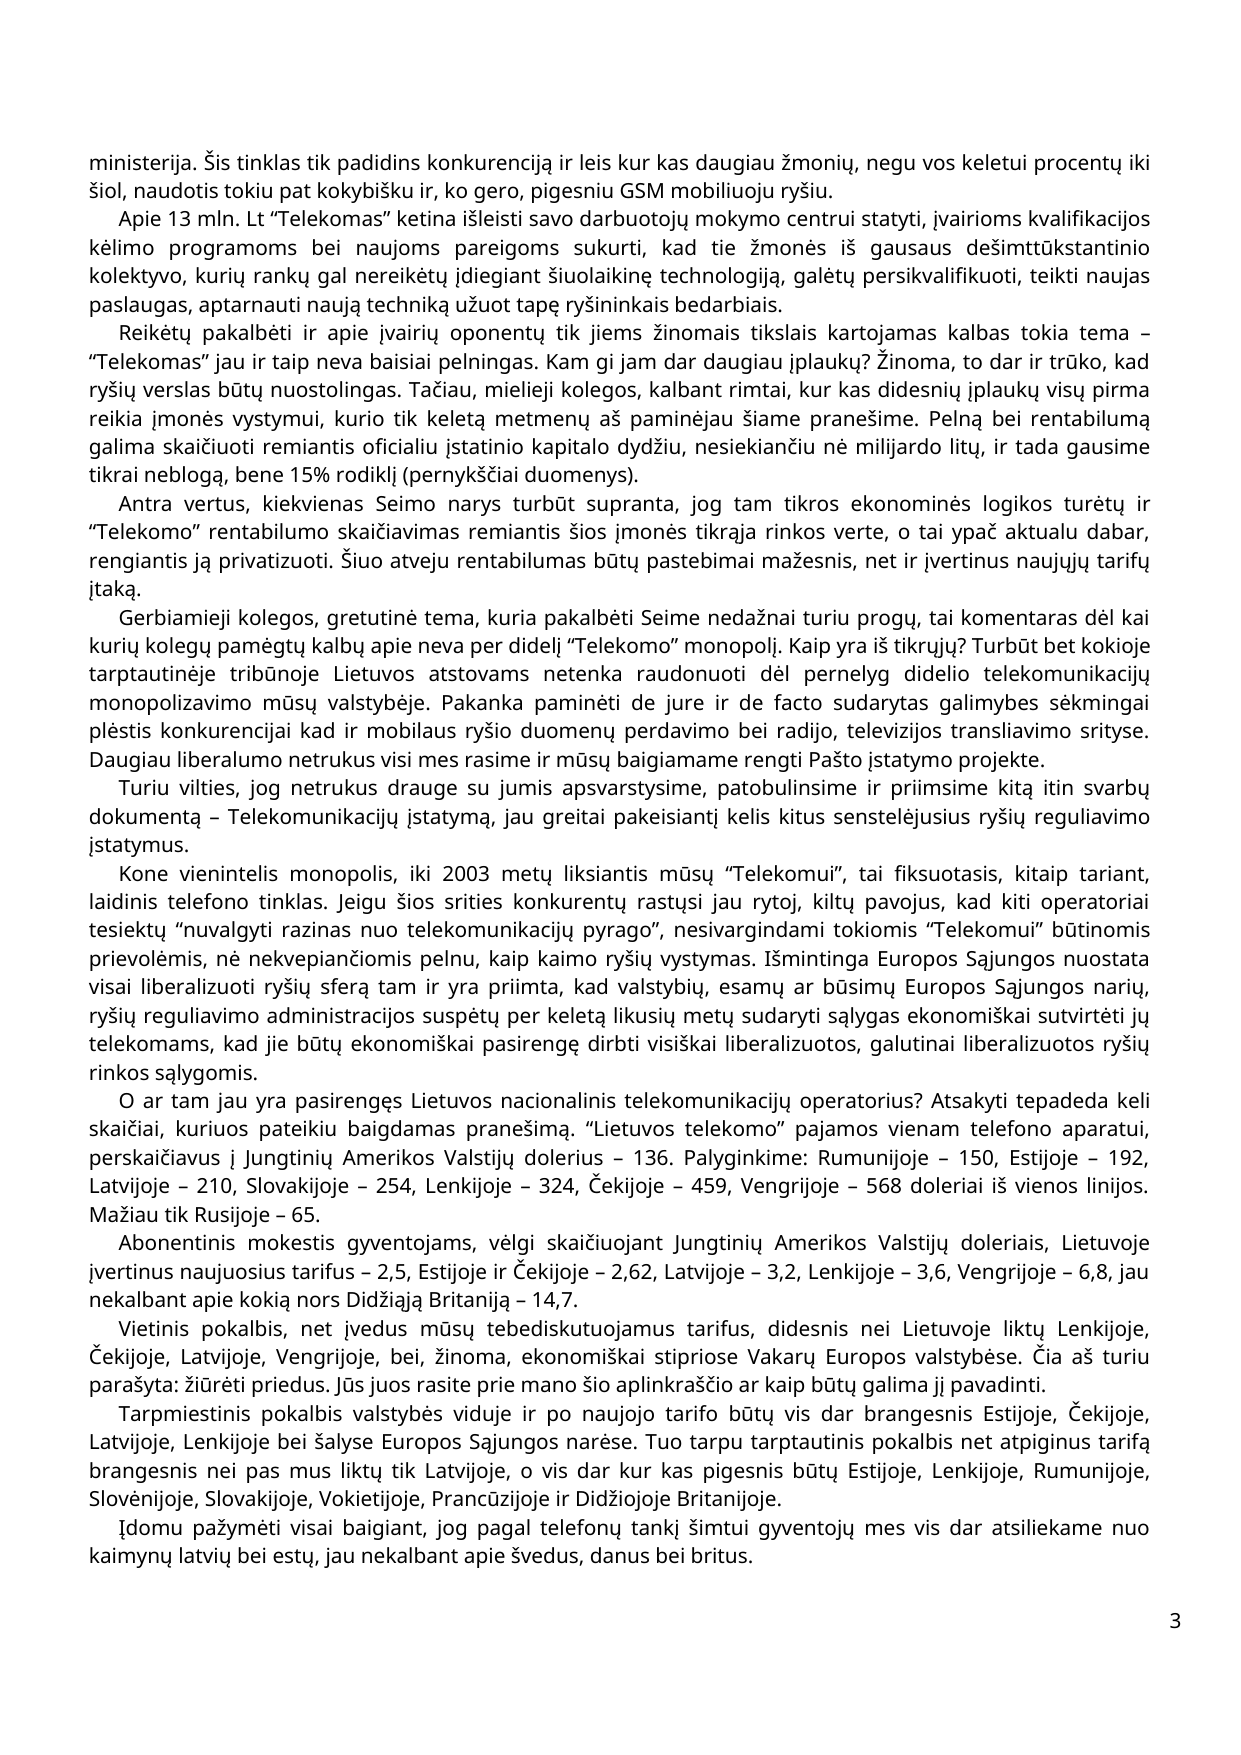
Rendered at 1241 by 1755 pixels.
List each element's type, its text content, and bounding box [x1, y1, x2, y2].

text O ar tam jau yra pasirengęs Lietuvos nacionalinis telekomunikacijų operatorius? Atsakyti tepadeda keli skaičiai, kuriuos pateikiu baigdamas pranešimą. “Lietuvos telekomo” pajamos vienam telefono aparatui, perskaičiavus į Jungtinių Amerikos Valstijų dolerius – 136. Palyginkime: Rumunijoje – 150, Estijoje – 192, Latvijoje – 210, Slovakijoje – 254, Lenkijoje – 324, Čekijoje – 459, Vengrijoje – 568 doleriai iš vienos linijos. Mažiau tik Rusijoje – 65. [89, 1086, 1152, 1228]
text Vietinis pokalbis, net įvedus mūsų tebediskutuojamus tarifus, didesnis nei Lietuvoje liktų Lenkijoje, Čekijoje, Latvijoje, Vengrijoje, bei, žinoma, ekonomiškai stipriose Vakarų Europos valstybėse. Čia aš turiu parašyta: žiūrėti priedus. Jūs juos rasite prie mano šio aplinkraščio ar kaip būtų galima jį pavadinti. [89, 1314, 1152, 1399]
text Turiu vilties, jog netrukus drauge su jumis apsvarstysime, patobulinsime ir priimsime kitą itin svarbų dokumentą – Telekomunikacijų įstatymą, jau greitai pakeisiantį kelis kitus senstelėjusius ryšių reguliavimo įstatymus. [89, 773, 1152, 859]
text Kone vienintelis monopolis, iki 2003 metų liksiantis mūsų “Telekomui”, tai fiksuotasis, kitaip tariant, laidinis telefono tinklas. Jeigu šios srities konkurentų rastųsi jau rytoj, kiltų pavojus, kad kiti operatoriai tesiektų “nuvalgyti razinas nuo telekomunikacijų pyrago”, nesivargindami tokiomis “Telekomui” būtinomis prievolėmis, nė nekvepiančiomis pelnu, kaip kaimo ryšių vystymas. Išmintinga Europos Sąjungos nuostata visai liberalizuoti ryšių sferą tam ir yra priimta, kad valstybių, esamų ar būsimų Europos Sąjungos narių, ryšių reguliavimo administracijos suspėtų per keletą likusių metų sudaryti sąlygas ekonomiškai sutvirtėti jų telekomams, kad jie būtų ekonomiškai pasirengę dirbti visiškai liberalizuotos, galutinai liberalizuotos ryšių rinkos sąlygomis. [89, 859, 1152, 1086]
text Abonentinis mokestis gyventojams, vėlgi skaičiuojant Jungtinių Amerikos Valstijų doleriais, Lietuvoje įvertinus naujuosius tarifus – 2,5, Estijoje ir Čekijoje – 2,62, Latvijoje – 3,2, Lenkijoje – 3,6, Vengrijoje – 6,8, jau nekalbant apie kokią nors Didžiąją Britaniją – 14,7. [89, 1228, 1152, 1314]
text Reikėtų pakalbėti ir apie įvairių oponentų tik jiems žinomais tikslais kartojamas kalbas tokia tema – “Telekomas” jau ir taip neva baisiai pelningas. Kam gi jam dar daugiau įplaukų? Žinoma, to dar ir trūko, kad ryšių verslas būtų nuostolingas. Tačiau, mielieji kolegos, kalbant rimtai, kur kas didesnių įplaukų visų pirma reikia įmonės vystymui, kurio tik keletą metmenų aš paminėjau šiame pranešime. Pelną bei rentabilumą galima skaičiuoti remiantis oficialiu įstatinio kapitalo dydžiu, nesiekiančiu nė milijardo litų, ir tada gausime tikrai neblogą, bene 15% rodiklį (pernykščiai duomenys). [89, 318, 1152, 489]
text Įdomu pažymėti visai baigiant, jog pagal telefonų tankį šimtui gyventojų mes vis dar atsiliekame nuo kaimynų latvių bei estų, jau nekalbant apie švedus, danus bei britus. [89, 1513, 1152, 1569]
text Apie 13 mln. Lt “Telekomas” ketina išleisti savo darbuotojų mokymo centrui statyti, įvairioms kvalifikacijos kėlimo programoms bei naujoms pareigoms sukurti, kad tie žmonės iš gausaus dešimttūkstantinio kolektyvo, kurių rankų gal nereikėtų įdiegiant šiuolaikinę technologiją, galėtų persikvalifikuoti, teikti naujas paslaugas, aptarnauti naują techniką užuot tapę ryšininkais bedarbiais. [89, 204, 1152, 318]
text Gerbiamieji kolegos, gretutinė tema, kuria pakalbėti Seime nedažnai turiu progų, tai komentaras dėl kai kurių kolegų pamėgtų kalbų apie neva per didelį “Telekomo” monopolį. Kaip yra iš tikrųjų? Turbūt bet kokioje tarptautinėje tribūnoje Lietuvos atstovams netenka raudonuoti dėl pernelyg didelio telekomunikacijų monopolizavimo mūsų valstybėje. Pakanka paminėti de jure ir de facto sudarytas galimybes sėkmingai plėstis konkurencijai kad ir mobilaus ryšio duomenų perdavimo bei radijo, televizijos transliavimo srityse. Daugiau liberalumo netrukus visi mes rasime ir mūsų baigiamame rengti Pašto įstatymo projekte. [89, 603, 1152, 773]
text ministerija. Šis tinklas tik padidins konkurenciją ir leis kur kas daugiau žmonių, negu vos keletui procentų iki šiol, naudotis tokiu pat kokybišku ir, ko gero, pigesniu GSM mobiliuoju ryšiu. [89, 148, 1152, 204]
text Antra vertus, kiekvienas Seimo narys turbūt supranta, jog tam tikros ekonominės logikos turėtų ir “Telekomo” rentabilumo skaičiavimas remiantis šios įmonės tikrąja rinkos verte, o tai ypač aktualu dabar, rengiantis ją privatizuoti. Šiuo atveju rentabilumas būtų pastebimai mažesnis, net ir įvertinus naujųjų tarifų įtaką. [89, 489, 1152, 603]
text Tarpmiestinis pokalbis valstybės viduje ir po naujojo tarifo būtų vis dar brangesnis Estijoje, Čekijoje, Latvijoje, Lenkijoje bei šalyse Europos Sąjungos narėse. Tuo tarpu tarptautinis pokalbis net atpiginus tarifą brangesnis nei pas mus liktų tik Latvijoje, o vis dar kur kas pigesnis būtų Estijoje, Lenkijoje, Rumunijoje, Slovėnijoje, Slovakijoje, Vokietijoje, Prancūzijoje ir Didžiojoje Britanijoje. [89, 1399, 1152, 1513]
